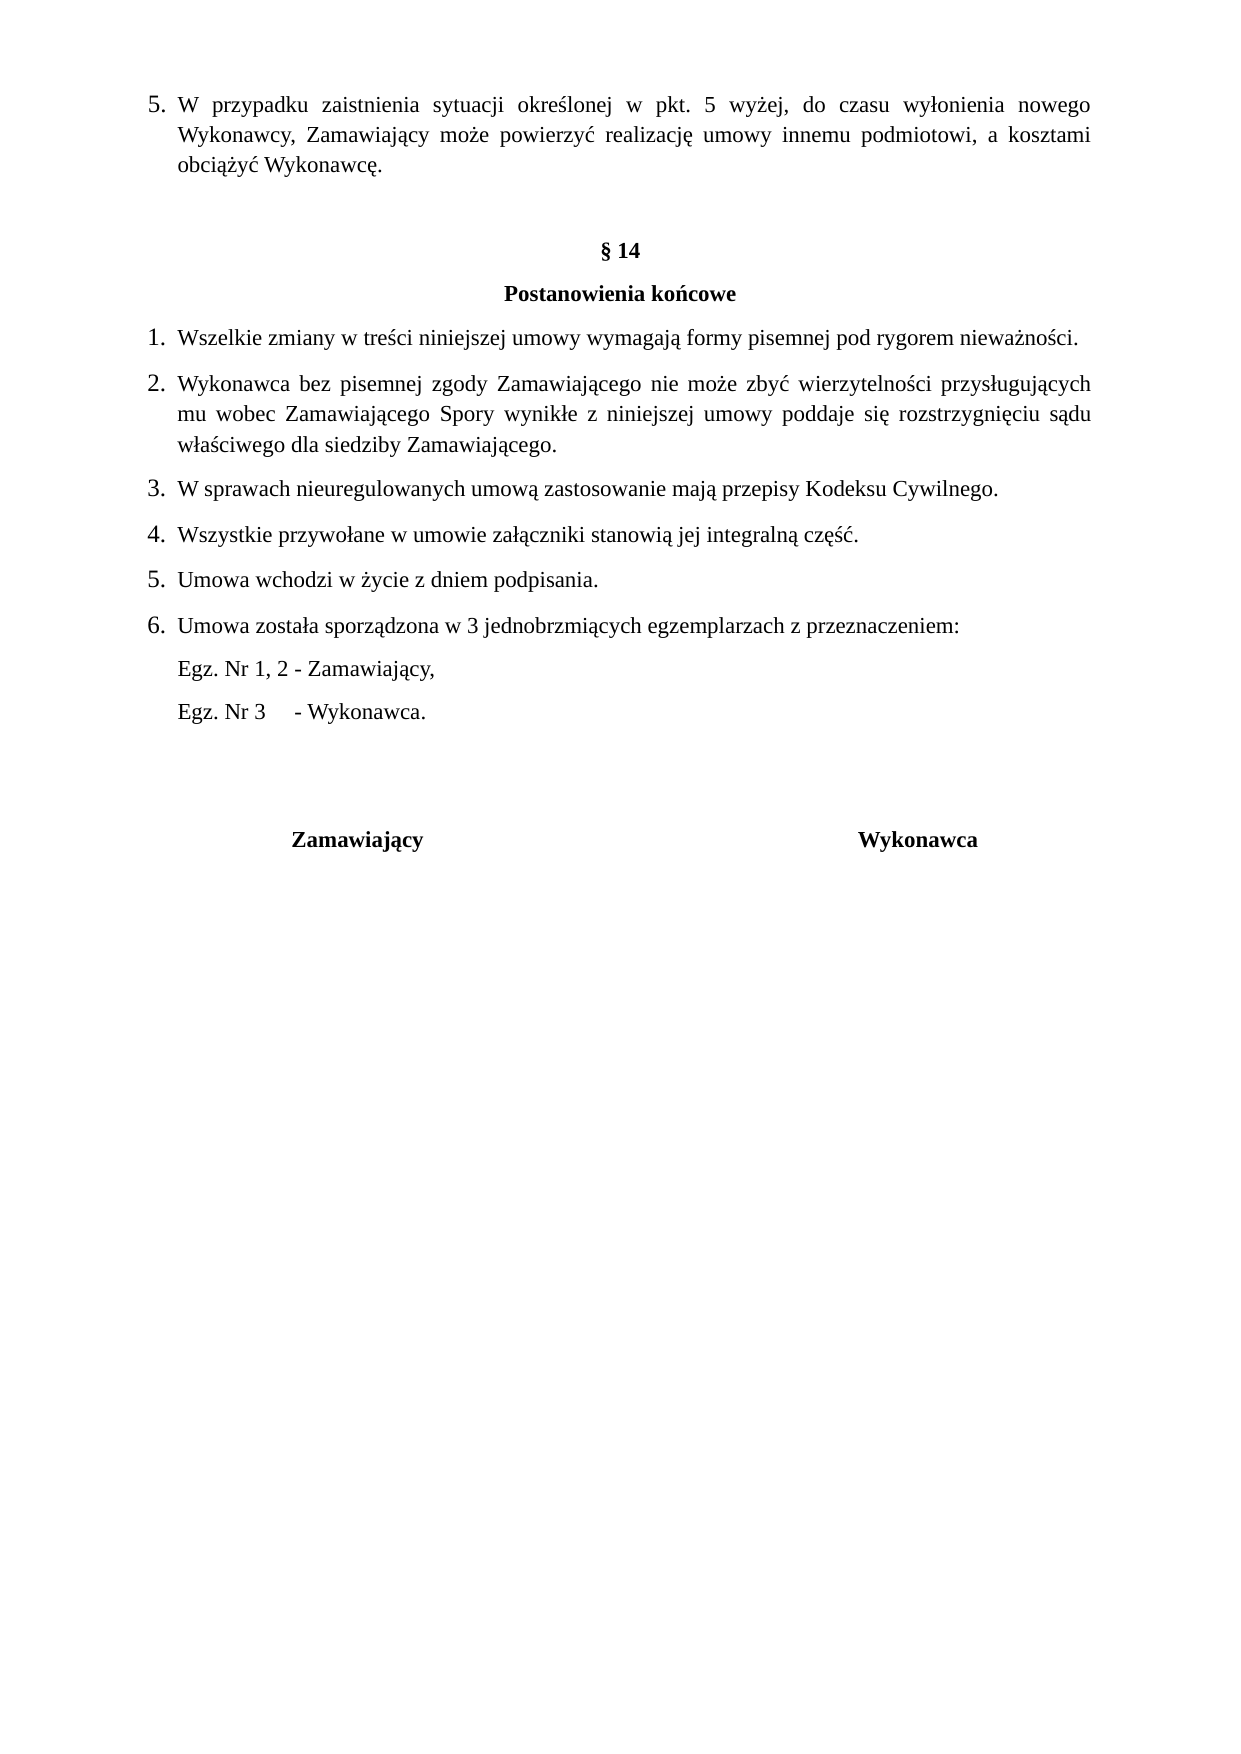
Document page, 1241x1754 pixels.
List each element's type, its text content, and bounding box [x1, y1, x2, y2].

list Wszelkie zmiany w treści niniejszej umowy wymagają formy pisemnej pod rygorem nieważności. [147, 322, 1093, 351]
text Postanowienia końcowe [148, 279, 1093, 306]
list Umowa wchodzi w życie z dniem podpisania. [147, 564, 1093, 593]
text Egz. Nr 3 - Wykonawca. [177, 698, 1093, 724]
list W sprawach nieuregulowanych umową zastosowanie mają przepisy Kodeksu Cywilnego. [147, 473, 1093, 502]
list Wszystkie przywołane w umowie załączniki stanowią jej integralną część. [147, 519, 1093, 548]
list Umowa została sporządzona w 3 jednobrzmiących egzemplarzach z przeznaczeniem: [147, 610, 1093, 639]
text § 14 [148, 237, 1093, 263]
text Zamawiający Wykonawca [177, 826, 1093, 853]
list W przypadku zaistnienia sytuacji określonej w pkt. 5 wyżej, do czasu wyłonienia nowego Wykonawcy, Zamawiający może powierzyć realizację umowy innemu podmiotowi, a kosztami obciążyć Wykonawcę. [148, 89, 1093, 178]
text Egz. Nr 1, 2 - Zamawiający, [177, 655, 1093, 682]
list Wykonawca bez pisemnej zgody Zamawiającego nie może zbyć wierzytelności przysługujących mu wobec Zamawiającego Spory wynikłe z niniejszej umowy poddaje się rozstrzygnięciu sądu właściwego dla siedziby Zamawiającego. [147, 368, 1093, 457]
